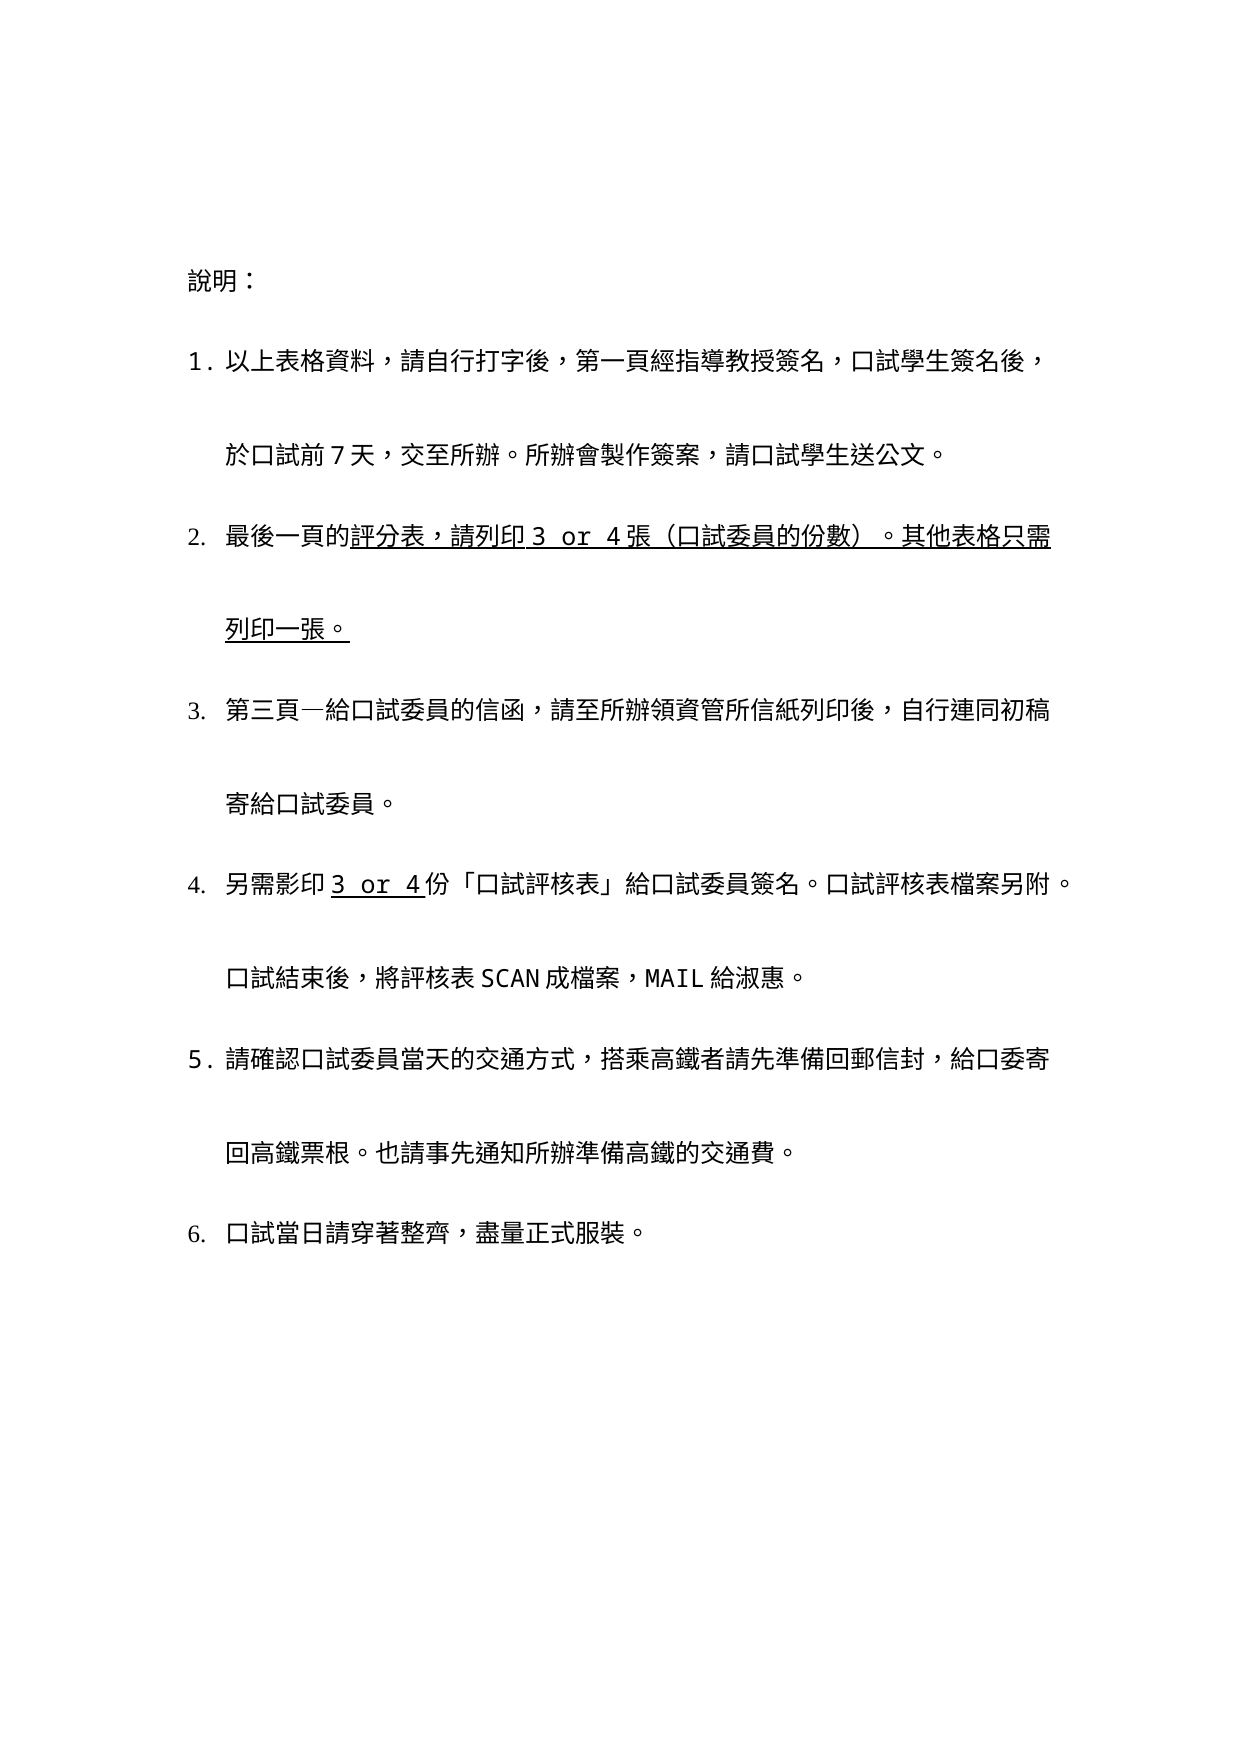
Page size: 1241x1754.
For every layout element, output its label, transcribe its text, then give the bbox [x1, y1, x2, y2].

list 以上表格資料，請自行打字後，第一頁經指導教授簽名，口試學生簽名後，於口試前7天，交至所辦。所辦會製作簽案，請口試學生送公文。 [187, 318, 1053, 474]
list 最後一頁的評分表，請列印3 or 4張（口試委員的份數）。其他表格只需列印一張。 [187, 493, 1053, 649]
list 口試當日請穿著整齊，盡量正式服裝。 [187, 1190, 1053, 1253]
list 請確認口試委員當天的交通方式，搭乘高鐵者請先準備回郵信封，給口委寄回高鐵票根。也請事先通知所辦準備高鐵的交通費。 [187, 1016, 1053, 1172]
list 另需影印3 or 4份「口試評核表」給口試委員簽名。口試評核表檔案另附。口試結束後，將評核表SCAN成檔案，MAIL給淑惠。 [187, 841, 1053, 998]
list 第三頁—給口試委員的信函，請至所辦領資管所信紙列印後，自行連同初稿寄給口試委員。 [187, 667, 1053, 823]
text 說明： [187, 238, 1053, 300]
